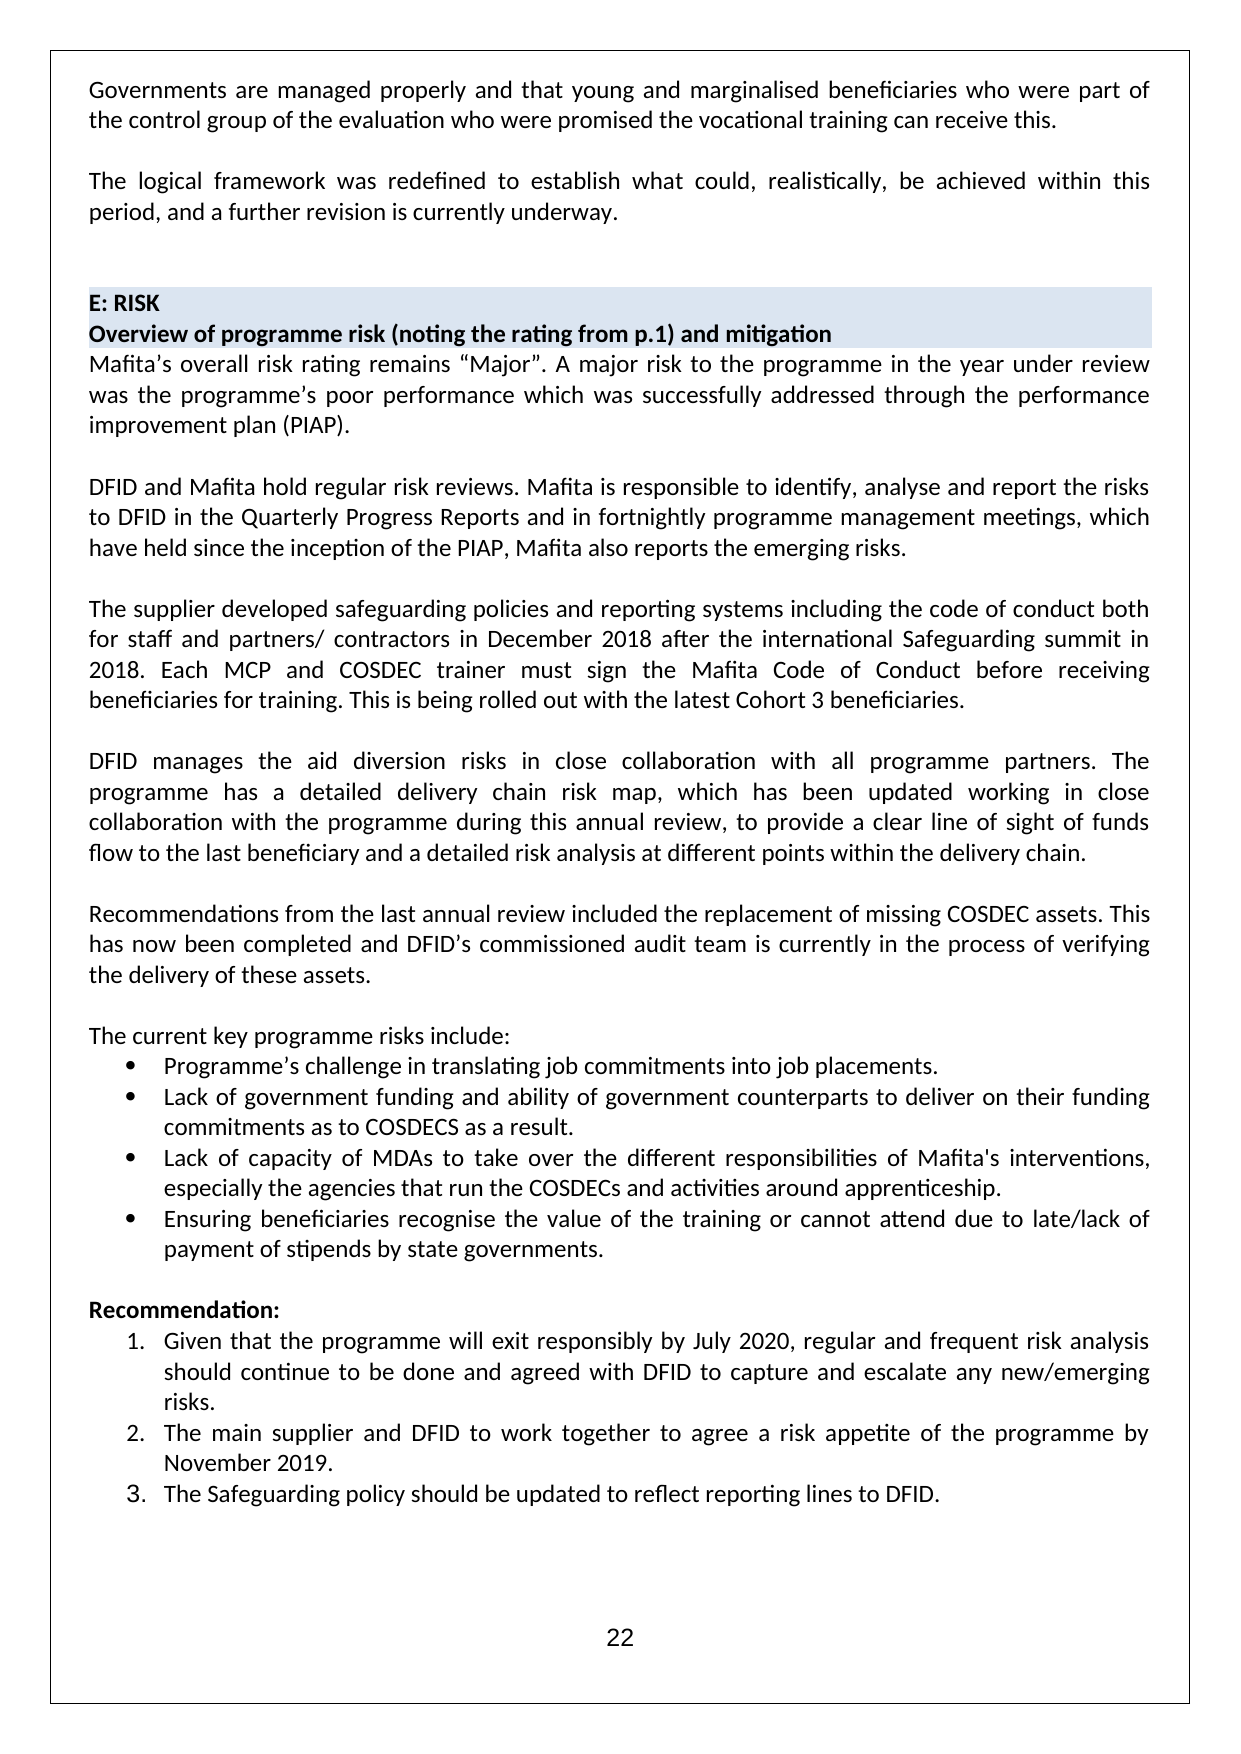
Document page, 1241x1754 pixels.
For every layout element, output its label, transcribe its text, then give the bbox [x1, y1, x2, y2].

list Lack of capacity of MDAs to take over the different responsibilities of Mafita's interventions, especially the agencies that run the COSDECs and activities around apprenticeship. [126, 1142, 1152, 1203]
list Ensuring beneficiaries recognise the value of the training or cannot attend due to late/lack of payment of stipends by state governments. [126, 1203, 1152, 1264]
text Governments are managed properly and that young and marginalised beneficiaries who were part of the control group of the evaluation who were promised the vocational training can receive this. [89, 74, 1152, 135]
text Mafita’s overall risk rating remains “Major”. A major risk to the programme in the year under review was the programme’s poor performance which was successfully addressed through the performance improvement plan (PIAP). [89, 348, 1152, 440]
text Recommendations from the last annual review included the replacement of missing COSDEC assets. This has now been completed and DFID’s commissioned audit team is currently in the process of verifying the delivery of these assets. [89, 898, 1152, 989]
list Lack of government funding and ability of government counterparts to deliver on their funding commitments as to COSDECS as a result. [126, 1081, 1152, 1142]
text DFID and Mafita hold regular risk reviews. Mafita is responsible to identify, analyse and report the risks to DFID in the Quarterly Progress Reports and in fortnightly programme management meetings, which have held since the inception of the PIAP, Mafita also reports the emerging risks. [89, 471, 1152, 562]
list The Safeguarding policy should be updated to reflect reporting lines to DFID. [126, 1478, 1152, 1508]
text DFID manages the aid diversion risks in close collaboration with all programme partners. The programme has a detailed delivery chain risk map, which has been updated working in close collaboration with the programme during this annual review, to provide a clear line of sight of funds flow to the last beneficiary and a detailed risk analysis at different points within the delivery chain. [89, 745, 1152, 867]
text Overview of programme risk (noting the rating from p.1) and mitigation [89, 318, 1152, 348]
list The main supplier and DFID to work together to agree a risk appetite of the programme by November 2019. [126, 1417, 1152, 1478]
text The logical framework was redefined to establish what could, realistically, be achieved within this period, and a further revision is currently underway. [89, 165, 1152, 226]
text Recommendation: [89, 1295, 1152, 1325]
text The current key programme risks include: [89, 1020, 1152, 1051]
list Programme’s challenge in translating job commitments into job placements. [126, 1051, 1152, 1081]
text The supplier developed safeguarding policies and reporting systems including the code of conduct both for staff and partners/ contractors in December 2018 after the international Safeguarding summit in 2018. Each MCP and COSDEC trainer must sign the Mafita Code of Conduct before receiving beneficiaries for training. This is being rolled out with the latest Cohort 3 beneficiaries. [89, 593, 1152, 715]
text E: RISK [89, 287, 1152, 318]
list Given that the programme will exit responsibly by July 2020, regular and frequent risk analysis should continue to be done and agreed with DFID to capture and escalate any new/emerging risks. [126, 1325, 1152, 1417]
